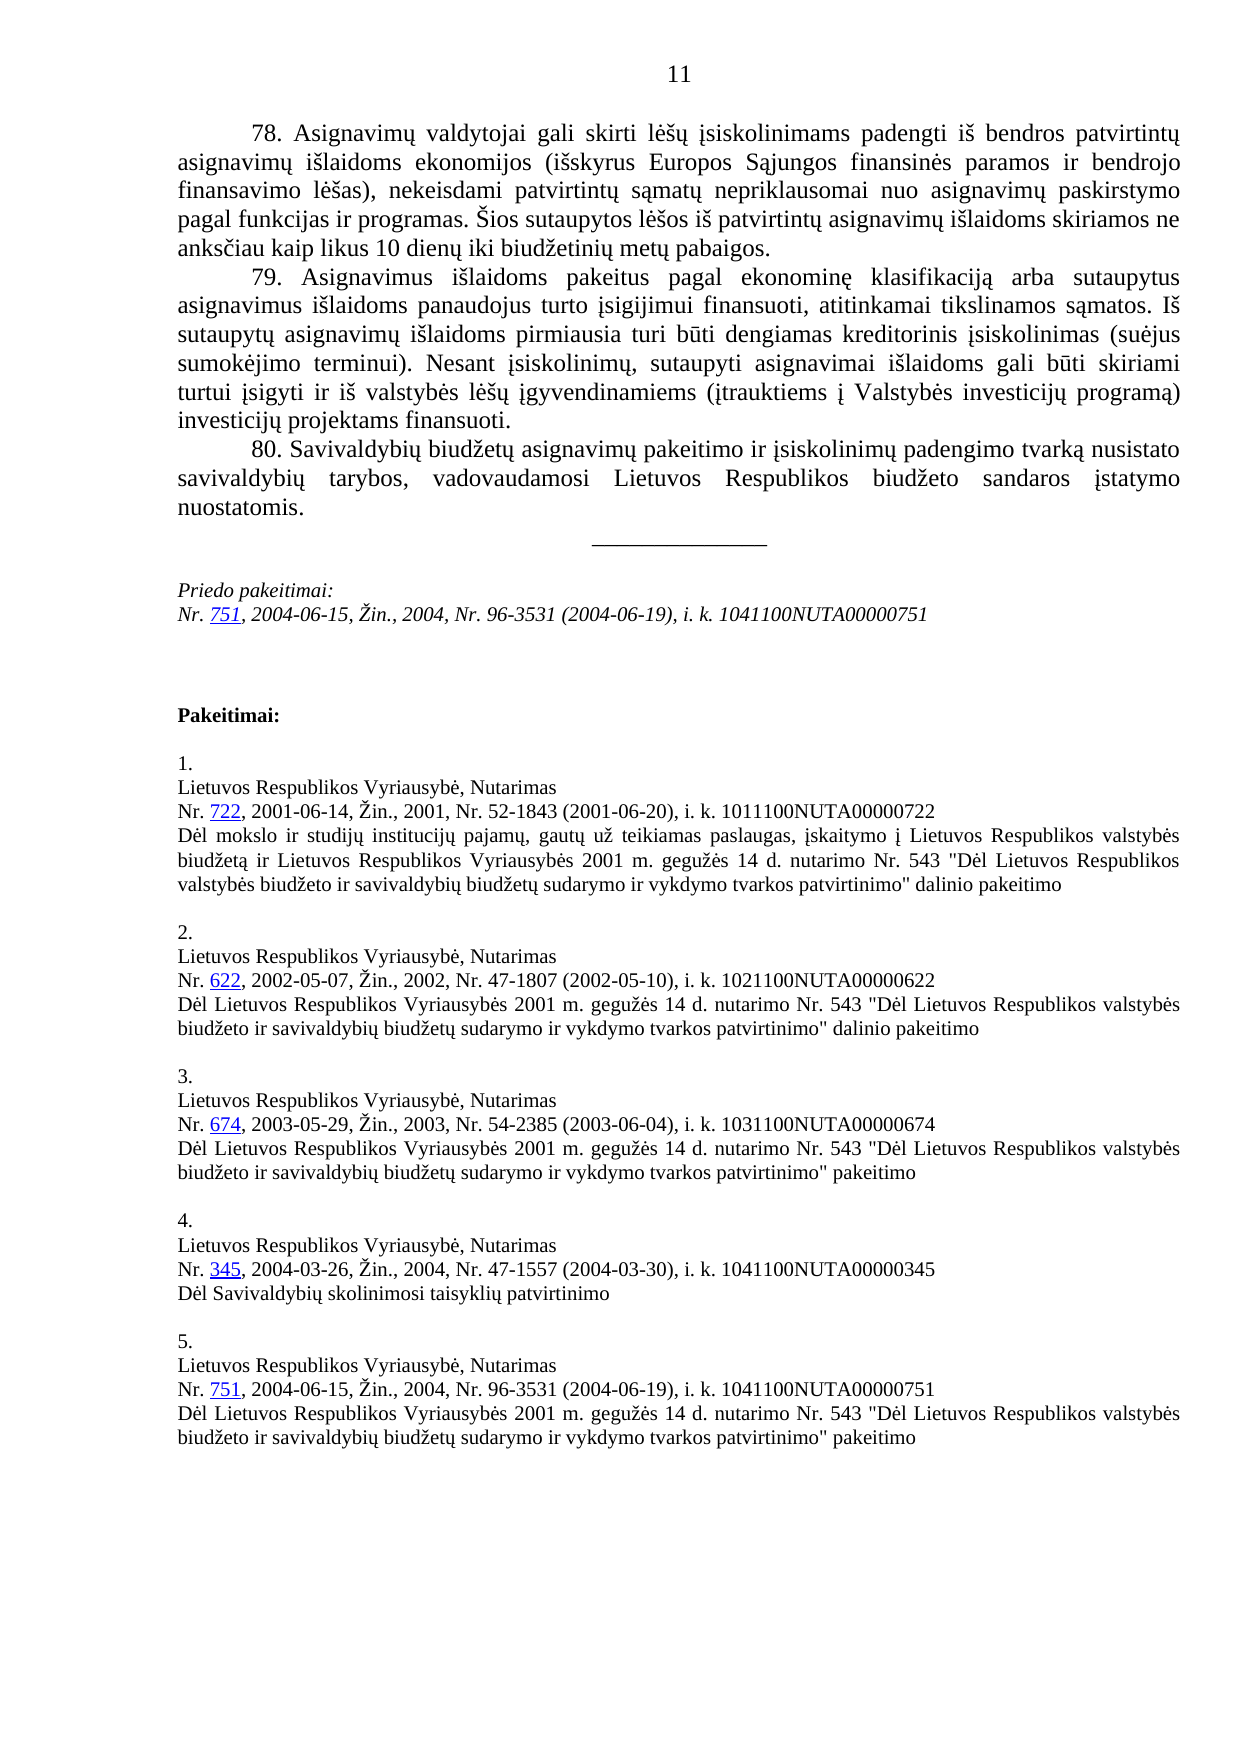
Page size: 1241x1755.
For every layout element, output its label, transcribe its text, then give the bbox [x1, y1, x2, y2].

text Nr. 622, 2002-05-07, Žin., 2002, Nr. 47-1807 (2002-05-10), i. k. 1021100NUTA00000622 [177, 968, 1181, 992]
text Nr. 751, 2004-06-15, Žin., 2004, Nr. 96-3531 (2004-06-19), i. k. 1041100NUTA00000751 [177, 602, 1181, 626]
text Dėl mokslo ir studijų institucijų pajamų, gautų už teikiamas paslaugas, įskaitymo į Lietuvos Respublikos valstybės biudžetą ir Lietuvos Respublikos Vyriausybės 2001 m. gegužės 14 d. nutarimo Nr. 543 "Dėl Lietuvos Respublikos valstybės biudžeto ir savivaldybių biudžetų sudarymo ir vykdymo tvarkos patvirtinimo" dalinio pakeitimo [177, 823, 1181, 896]
text Nr. 345, 2004-03-26, Žin., 2004, Nr. 47-1557 (2004-03-30), i. k. 1041100NUTA00000345 [177, 1257, 1181, 1281]
text Lietuvos Respublikos Vyriausybė, Nutarimas [177, 1088, 1181, 1112]
text Dėl Lietuvos Respublikos Vyriausybės 2001 m. gegužės 14 d. nutarimo Nr. 543 "Dėl Lietuvos Respublikos valstybės biudžeto ir savivaldybių biudžetų sudarymo ir vykdymo tvarkos patvirtinimo" pakeitimo [177, 1401, 1181, 1449]
text ______________ [177, 521, 1181, 549]
text Lietuvos Respublikos Vyriausybė, Nutarimas [177, 1232, 1181, 1257]
text 78. Asignavimų valdytojai gali skirti lėšų įsiskolinimams padengti iš bendros patvirtintų asignavimų išlaidoms ekonomijos (išskyrus Europos Sąjungos finansinės paramos ir bendrojo finansavimo lėšas), nekeisdami patvirtintų sąmatų nepriklausomai nuo asignavimų paskirstymo pagal funkcijas ir programas. Šios sutaupytos lėšos iš patvirtintų asignavimų išlaidoms skiriamos ne anksčiau kaip likus 10 dienų iki biudžetinių metų pabaigos. [177, 118, 1181, 262]
text 5. [177, 1329, 1181, 1353]
text 1. [177, 751, 1181, 775]
text Lietuvos Respublikos Vyriausybė, Nutarimas [177, 775, 1181, 799]
text 3. [177, 1064, 1181, 1088]
text Nr. 722, 2001-06-14, Žin., 2001, Nr. 52-1843 (2001-06-20), i. k. 1011100NUTA00000722 [177, 799, 1181, 823]
text Nr. 674, 2003-05-29, Žin., 2003, Nr. 54-2385 (2003-06-04), i. k. 1031100NUTA00000674 [177, 1112, 1181, 1136]
text Dėl Lietuvos Respublikos Vyriausybės 2001 m. gegužės 14 d. nutarimo Nr. 543 "Dėl Lietuvos Respublikos valstybės biudžeto ir savivaldybių biudžetų sudarymo ir vykdymo tvarkos patvirtinimo" dalinio pakeitimo [177, 992, 1181, 1040]
text Dėl Lietuvos Respublikos Vyriausybės 2001 m. gegužės 14 d. nutarimo Nr. 543 "Dėl Lietuvos Respublikos valstybės biudžeto ir savivaldybių biudžetų sudarymo ir vykdymo tvarkos patvirtinimo" pakeitimo [177, 1136, 1181, 1184]
text Nr. 751, 2004-06-15, Žin., 2004, Nr. 96-3531 (2004-06-19), i. k. 1041100NUTA00000751 [177, 1377, 1181, 1401]
text 80. Savivaldybių biudžetų asignavimų pakeitimo ir įsiskolinimų padengimo tvarką nusistato savivaldybių tarybos, vadovaudamosi Lietuvos Respublikos biudžeto sandaros įstatymo nuostatomis. [177, 434, 1181, 521]
text Lietuvos Respublikos Vyriausybė, Nutarimas [177, 944, 1181, 968]
text Lietuvos Respublikos Vyriausybė, Nutarimas [177, 1353, 1181, 1377]
text 2. [177, 920, 1181, 944]
text 79. Asignavimus išlaidoms pakeitus pagal ekonominę klasifikaciją arba sutaupytus asignavimus išlaidoms panaudojus turto įsigijimui finansuoti, atitinkamai tikslinamos sąmatos. Iš sutaupytų asignavimų išlaidoms pirmiausia turi būti dengiamas kreditorinis įsiskolinimas (suėjus sumokėjimo terminui). Nesant įsiskolinimų, sutaupyti asignavimai išlaidoms gali būti skiriami turtui įsigyti ir iš valstybės lėšų įgyvendinamiems (įtrauktiems į Valstybės investicijų programą) investicijų projektams finansuoti. [177, 262, 1181, 434]
text Dėl Savivaldybių skolinimosi taisyklių patvirtinimo [177, 1281, 1181, 1305]
text 4. [177, 1208, 1181, 1232]
text Priedo pakeitimai: [177, 578, 1181, 602]
text Pakeitimai: [177, 703, 1181, 727]
